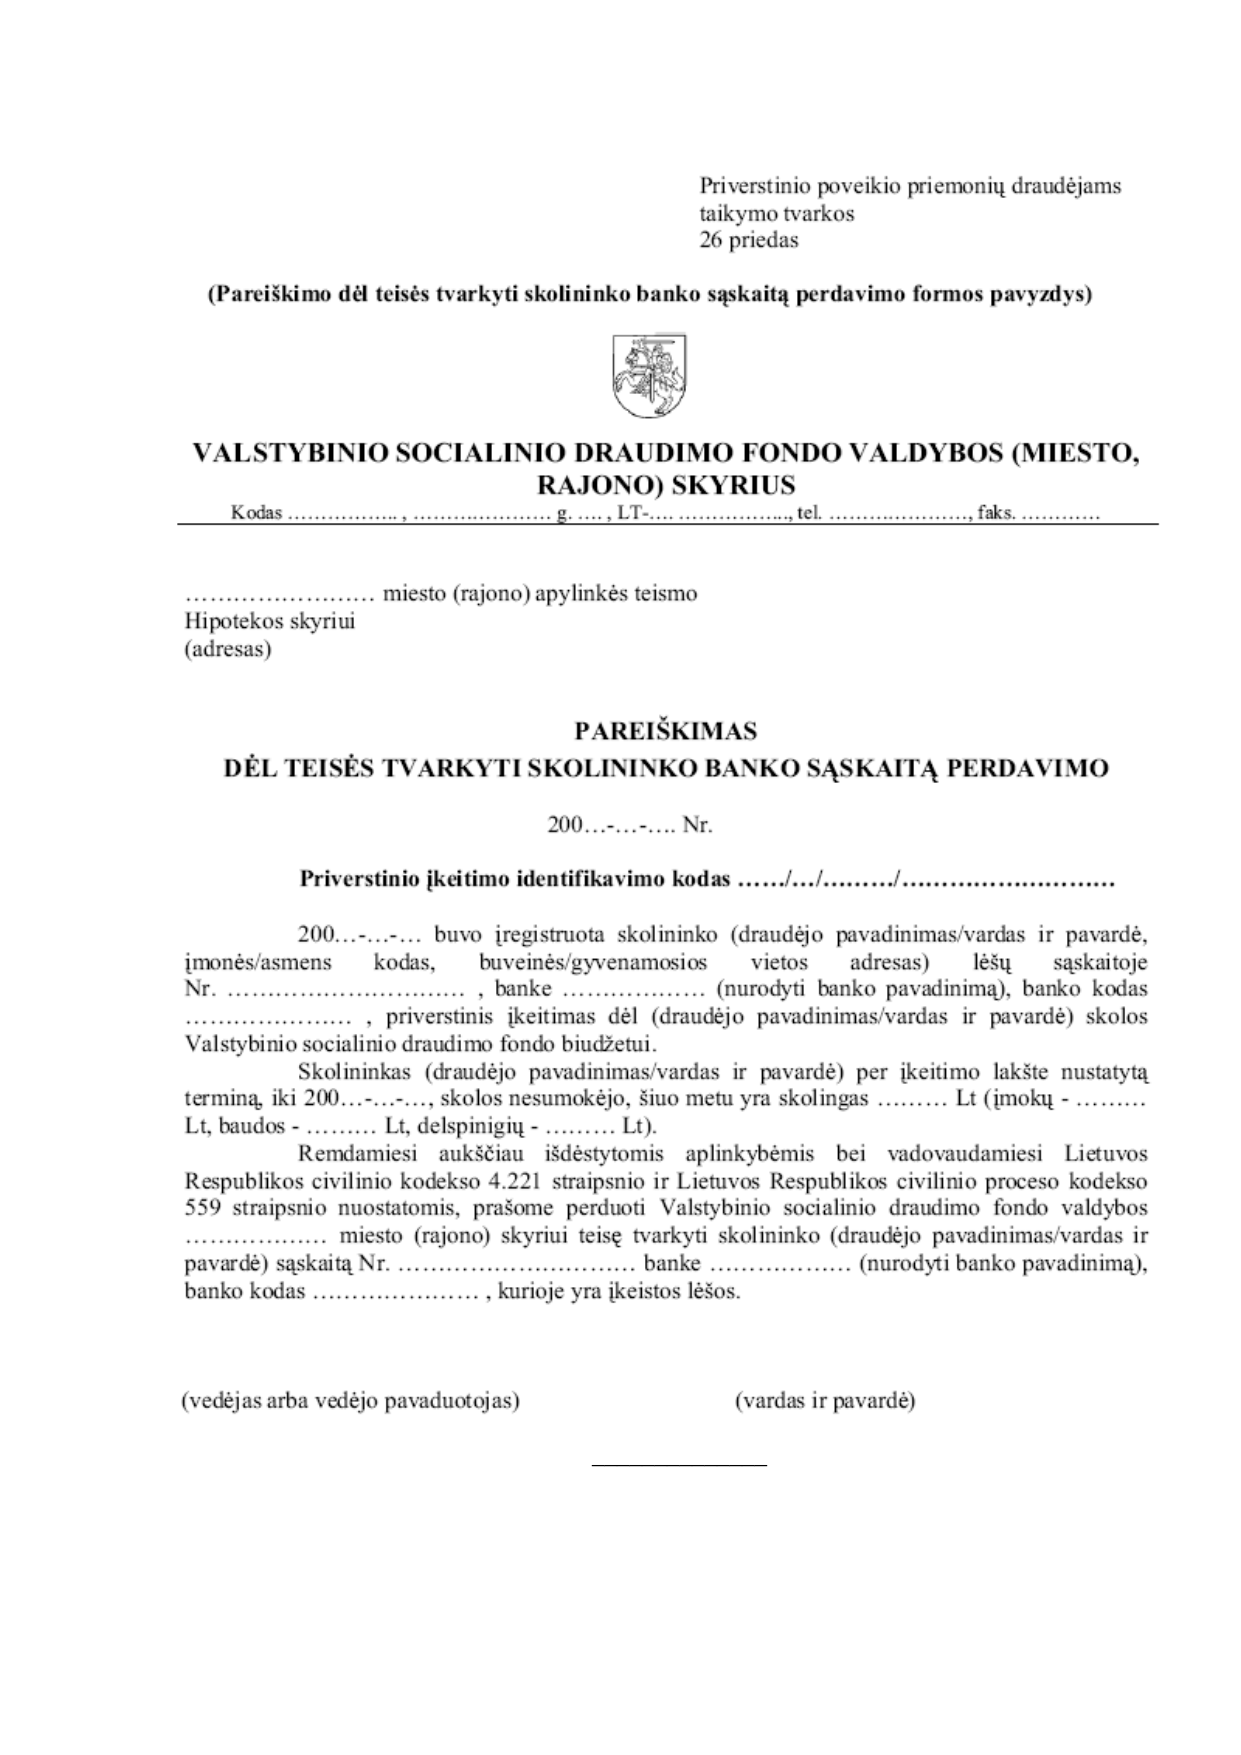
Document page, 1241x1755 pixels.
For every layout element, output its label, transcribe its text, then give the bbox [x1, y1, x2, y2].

text ______________ [177, 1440, 1181, 1468]
